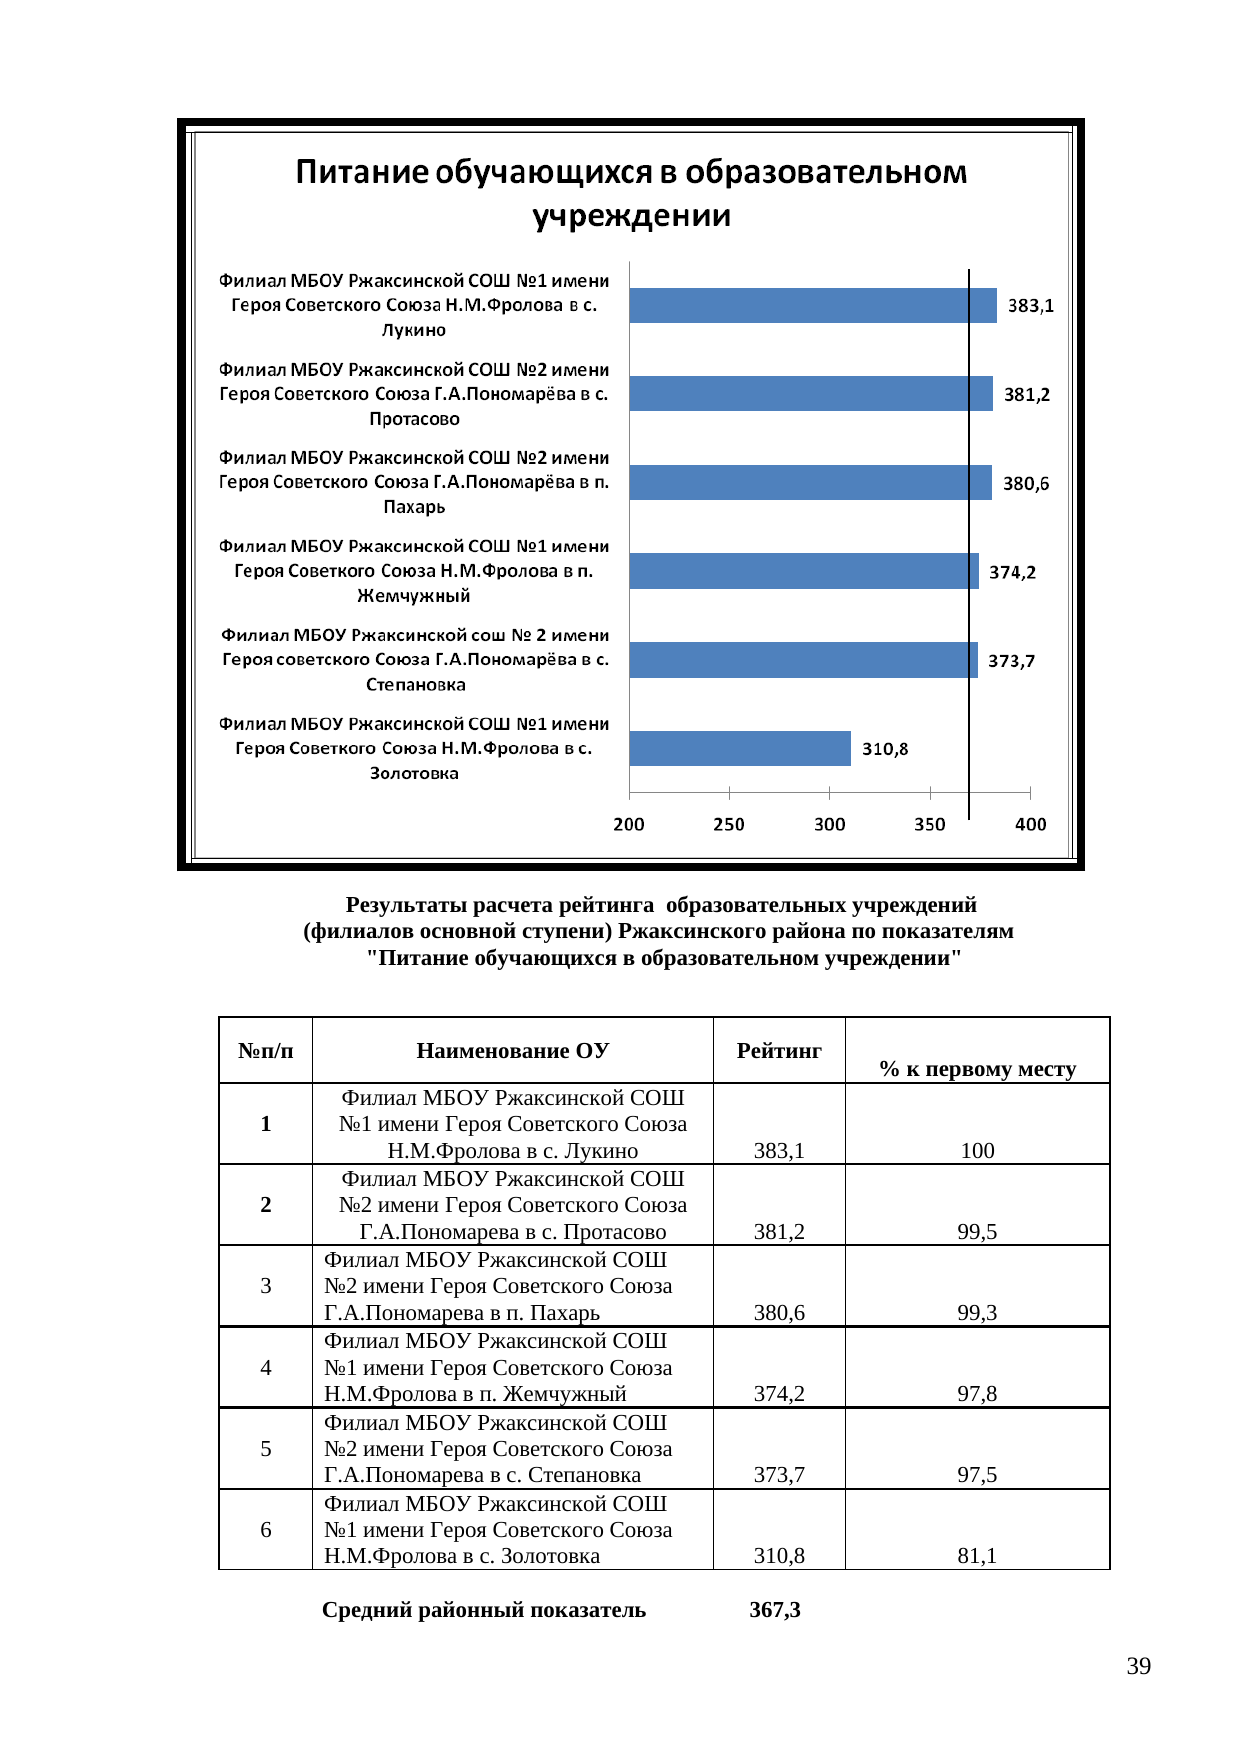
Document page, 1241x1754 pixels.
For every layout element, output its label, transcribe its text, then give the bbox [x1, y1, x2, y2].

table_cell % к первому месту [846, 1018, 1109, 1082]
table_cell Наименование ОУ [313, 1018, 713, 1082]
table_cell Филиал МБОУ Ржаксинской СОШ №2 имени Героя Советского Союза Г.А.Пономарева в п. Пахарь [313, 1246, 713, 1325]
table_cell Филиал МБОУ Ржаксинской СОШ №2 имени Героя Советского Союза Г.А.Пономарева в с. Степановка [313, 1409, 713, 1488]
table_cell 4 [220, 1328, 312, 1406]
table_cell [313, 990, 714, 1016]
table_cell Филиал МБОУ Ржаксинской СОШ №1 имени Героя Советского Союза Н.М.Фролова в с. Золотовка [313, 1490, 713, 1569]
table_cell Рейтинг [714, 1018, 845, 1082]
table_cell 99,5 [846, 1165, 1109, 1244]
table_cell 1 [220, 1084, 312, 1163]
table_cell 310,8 [714, 1490, 845, 1569]
table_cell [845, 990, 1110, 1016]
table_cell 383,1 [714, 1084, 845, 1163]
table_cell Филиал МБОУ Ржаксинской СОШ №1 имени Героя Советского Союза Н.М.Фролова в с. Лукино [313, 1084, 713, 1163]
table_cell Средний районный показатель 367,3 [219, 1570, 889, 1622]
picture [193, 133, 1069, 858]
table_cell 6 [220, 1490, 312, 1569]
table_cell [890, 1570, 1110, 1622]
table_cell Филиал МБОУ Ржаксинской СОШ №2 имени Героя Советского Союза Г.А.Пономарева в с. Протасово [313, 1165, 713, 1244]
table_header Результаты расчета рейтинга образовательных учреждений (филиалов основной ступени) Ржаксинского района по показателям "Питание обучающихся в образовательном учреждении" [219, 871, 1110, 990]
table_cell 97,5 [846, 1409, 1109, 1488]
table_cell 81,1 [846, 1490, 1109, 1569]
table_cell [219, 990, 313, 1016]
table_cell 381,2 [714, 1165, 845, 1244]
table_cell 3 [220, 1246, 312, 1325]
table_cell Филиал МБОУ Ржаксинской СОШ №1 имени Героя Советского Союза Н.М.Фролова в п. Жемчужный [313, 1328, 713, 1406]
table_cell 5 [220, 1409, 312, 1488]
table_cell 99,3 [846, 1246, 1109, 1325]
table_cell 97,8 [846, 1328, 1109, 1406]
table_cell 100 [846, 1084, 1109, 1163]
table_cell 380,6 [714, 1246, 845, 1325]
table_cell 374,2 [714, 1328, 845, 1406]
table_cell №п/п [220, 1018, 312, 1082]
table_cell 2 [220, 1165, 312, 1244]
table_cell [714, 990, 845, 1016]
table_cell 373,7 [714, 1409, 845, 1488]
